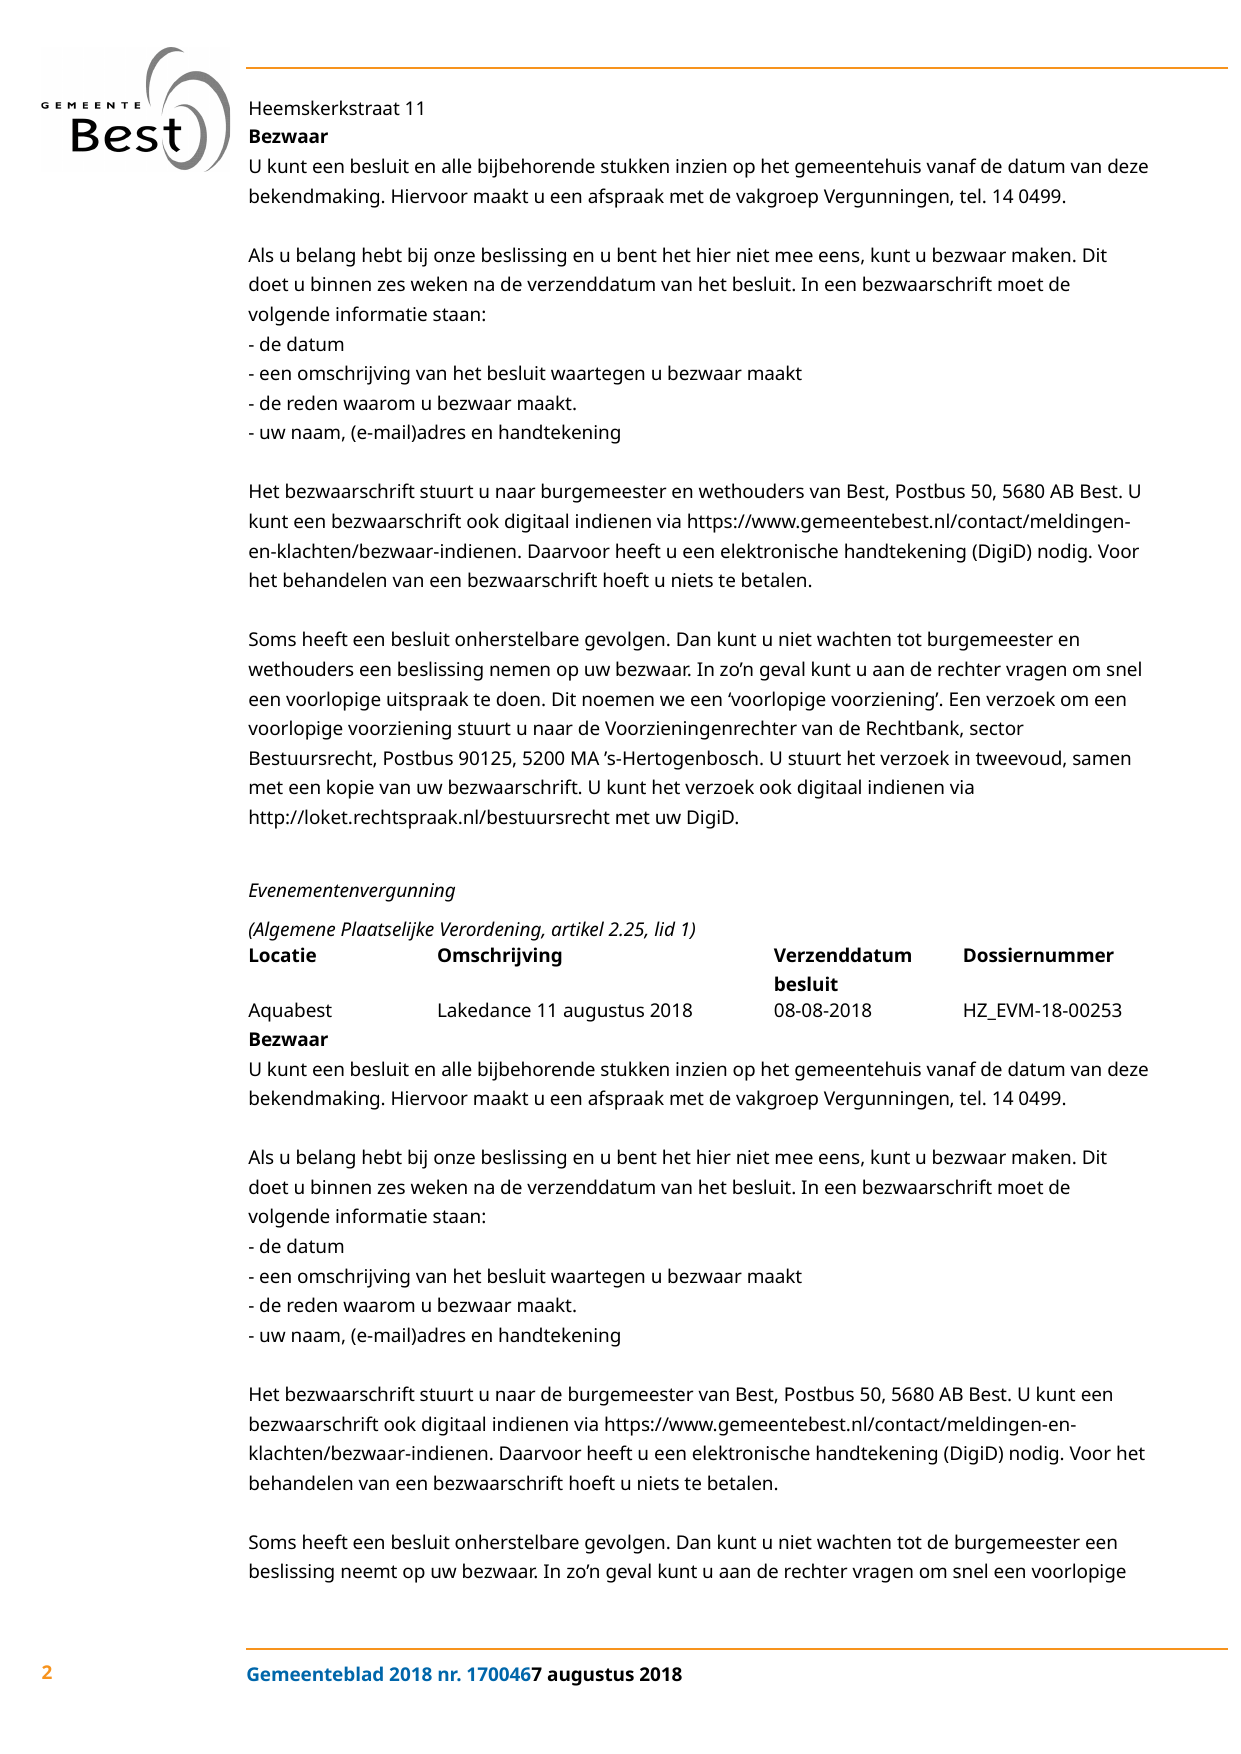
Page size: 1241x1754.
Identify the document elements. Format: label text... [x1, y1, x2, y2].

text - een omschrijving van het besluit waartegen u bezwaar maakt [248, 360, 1152, 386]
table_cell [774, 95, 963, 121]
table_cell Heemskerkstraat 11 [248, 95, 437, 121]
text U kunt een besluit en alle bijbehorende stukken inzien op het gemeentehuis vanaf de datum van deze bekendmaking. Hiervoor maakt u een afspraak met de vakgroep Vergunningen, tel. 14 0499. [248, 1056, 1152, 1111]
text Als u belang hebt bij onze beslissing en u bent het hier niet mee eens, kunt u bezwaar maken. Dit doet u binnen zes weken na de verzenddatum van het besluit. In een bezwaarschrift moet de volgende informatie staan: [248, 1144, 1152, 1229]
text (Algemene Plaatselijke Verordening, artikel 2.25, lid 1) [248, 916, 1152, 942]
text U kunt een besluit en alle bijbehorende stukken inzien op het gemeentehuis vanaf de datum van deze bekendmaking. Hiervoor maakt u een afspraak met de vakgroep Vergunningen, tel. 14 0499. [248, 153, 1152, 209]
table_cell 08-08-2018 [774, 997, 963, 1023]
text Soms heeft een besluit onherstelbare gevolgen. Dan kunt u niet wachten tot burgemeester en wethouders een beslissing nemen op uw bezwaar. In zo’n geval kunt u aan de rechter vragen om snel een voorlopige uitspraak te doen. Dit noemen we een ‘voorlopige voorziening’. Een verzoek om een voorlopige voorziening stuurt u naar de Voorzieningenrechter van de Rechtbank, sector Bestuursrecht, Postbus 90125, 5200 MA ’s-Hertogenbosch. U stuurt het verzoek in tweevoud, samen met een kopie van uw bezwaarschrift. U kunt het verzoek ook digitaal indienen via http://loket.rechtspraak.nl/bestuursrecht met uw DigiD. [248, 627, 1152, 830]
text Bezwaar [248, 1026, 1152, 1052]
table_cell HZ_EVM-18-00253 [963, 997, 1152, 1023]
text Het bezwaarschrift stuurt u naar burgemeester en wethouders van Best, Postbus 50, 5680 AB Best. U kunt een bezwaarschrift ook digitaal indienen via https://www.gemeentebest.nl/contact/meldingen-en-klachten/bezwaar-indienen. Daarvoor heeft u een elektronische handtekening (DigiD) nodig. Voor het behandelen van een bezwaarschrift hoeft u niets te betalen. [248, 479, 1152, 593]
table_cell Aquabest [248, 997, 437, 1023]
text - de reden waarom u bezwaar maakt. [248, 390, 1152, 416]
text Het bezwaarschrift stuurt u naar de burgemeester van Best, Postbus 50, 5680 AB Best. U kunt een bezwaarschrift ook digitaal indienen via https://www.gemeentebest.nl/contact/meldingen-en-klachten/bezwaar-indienen. Daarvoor heeft u een elektronische handtekening (DigiD) nodig. Voor het behandelen van een bezwaarschrift hoeft u niets te betalen. [248, 1381, 1152, 1496]
table_header Omschrijving [437, 942, 774, 997]
table_header Dossiernummer [963, 942, 1152, 997]
table_header Verzenddatum besluit [774, 942, 963, 997]
text - de datum [248, 331, 1152, 357]
text Bezwaar [248, 124, 1152, 149]
text - de reden waarom u bezwaar maakt. [248, 1292, 1152, 1318]
table_header Locatie [248, 942, 437, 997]
text - de datum [248, 1233, 1152, 1259]
table_cell [963, 95, 1152, 121]
text - uw naam, (e-mail)adres en handtekening [248, 419, 1152, 445]
text Als u belang hebt bij onze beslissing en u bent het hier niet mee eens, kunt u bezwaar maken. Dit doet u binnen zes weken na de verzenddatum van het besluit. In een bezwaarschrift moet de volgende informatie staan: [248, 242, 1152, 327]
table_cell [437, 95, 774, 121]
text - uw naam, (e-mail)adres en handtekening [248, 1322, 1152, 1348]
text Evenementenvergunning [248, 877, 1152, 903]
table_cell Lakedance 11 augustus 2018 [437, 997, 774, 1023]
text - een omschrijving van het besluit waartegen u bezwaar maakt [248, 1263, 1152, 1289]
text Soms heeft een besluit onherstelbare gevolgen. Dan kunt u niet wachten tot de burgemeester een beslissing neemt op uw bezwaar. In zo’n geval kunt u aan de rechter vragen om snel een voorlopige [248, 1529, 1152, 1584]
picture [41, 47, 231, 172]
